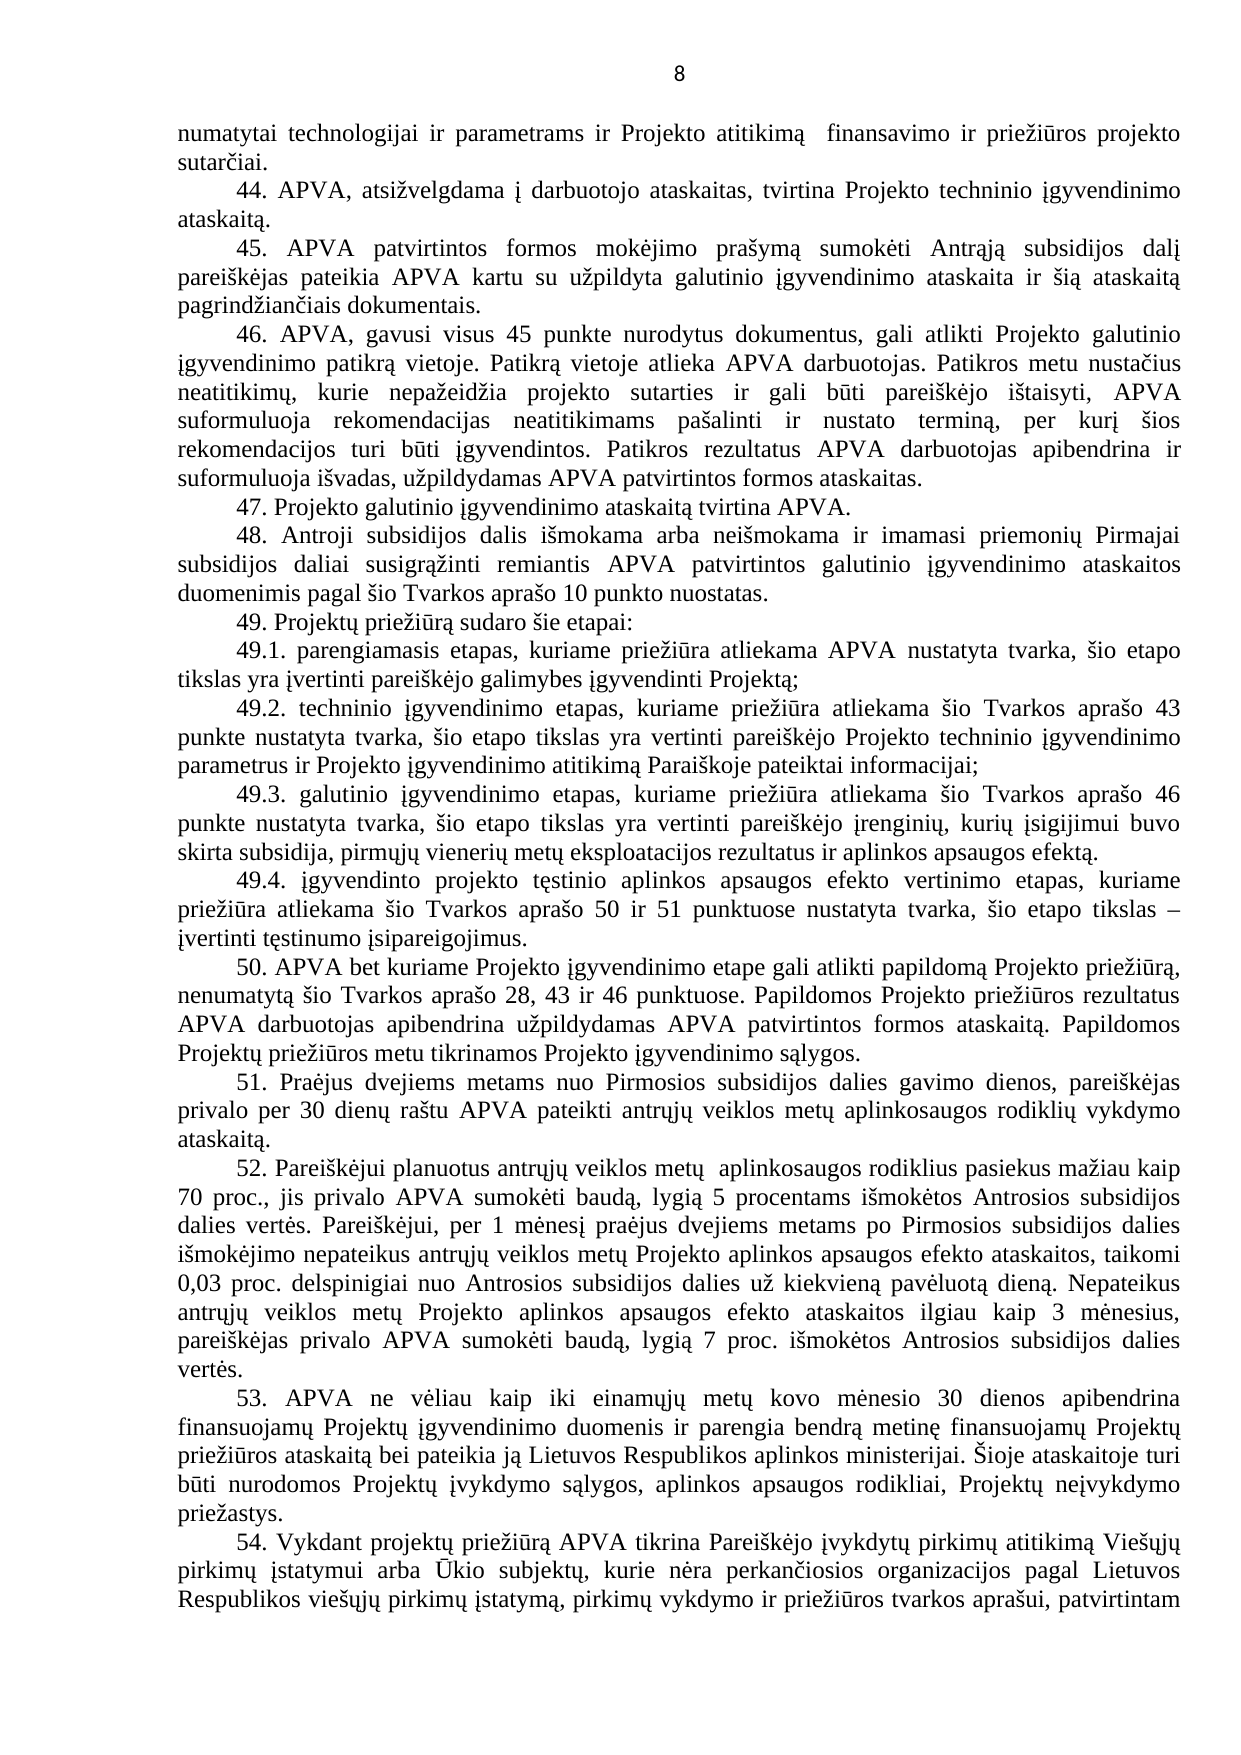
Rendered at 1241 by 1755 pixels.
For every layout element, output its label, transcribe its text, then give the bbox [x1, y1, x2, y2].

text 49. Projektų priežiūrą sudaro šie etapai: [177, 607, 1181, 636]
text 48. Antroji subsidijos dalis išmokama arba neišmokama ir imamasi priemonių Pirmajai subsidijos daliai susigrąžinti remiantis APVA patvirtintos galutinio įgyvendinimo ataskaitos duomenimis pagal šio Tvarkos aprašo 10 punkto nuostatas. [177, 521, 1181, 607]
text 46. APVA, gavusi visus 45 punkte nurodytus dokumentus, gali atlikti Projekto galutinio įgyvendinimo patikrą vietoje. Patikrą vietoje atlieka APVA darbuotojas. Patikros metu nustačius neatitikimų, kurie nepažeidžia projekto sutarties ir gali būti pareiškėjo ištaisyti, APVA suformuluoja rekomendacijas neatitikimams pašalinti ir nustato terminą, per kurį šios rekomendacijos turi būti įgyvendintos. Patikros rezultatus APVA darbuotojas apibendrina ir suformuluoja išvadas, užpildydamas APVA patvirtintos formos ataskaitas. [177, 319, 1181, 492]
text 47. Projekto galutinio įgyvendinimo ataskaitą tvirtina APVA. [177, 492, 1181, 521]
text 50. APVA bet kuriame Projekto įgyvendinimo etape gali atlikti papildomą Projekto priežiūrą, nenumatytą šio Tvarkos aprašo 28, 43 ir 46 punktuose. Papildomos Projekto priežiūros rezultatus APVA darbuotojas apibendrina užpildydamas APVA patvirtintos formos ataskaitą. Papildomos Projektų priežiūros metu tikrinamos Projekto įgyvendinimo sąlygos. [177, 952, 1181, 1067]
text 49.2. techninio įgyvendinimo etapas, kuriame priežiūra atliekama šio Tvarkos aprašo 43 punkte nustatyta tvarka, šio etapo tikslas yra vertinti pareiškėjo Projekto techninio įgyvendinimo parametrus ir Projekto įgyvendinimo atitikimą Paraiškoje pateiktai informacijai; [177, 693, 1181, 779]
text numatytai technologijai ir parametrams ir Projekto atitikimą finansavimo ir priežiūros projekto sutarčiai. [177, 118, 1181, 176]
text 49.3. galutinio įgyvendinimo etapas, kuriame priežiūra atliekama šio Tvarkos aprašo 46 punkte nustatyta tvarka, šio etapo tikslas yra vertinti pareiškėjo įrenginių, kurių įsigijimui buvo skirta subsidija, pirmųjų vienerių metų eksploatacijos rezultatus ir aplinkos apsaugos efektą. [177, 779, 1181, 866]
text 54. Vykdant projektų priežiūrą APVA tikrina Pareiškėjo įvykdytų pirkimų atitikimą Viešųjų pirkimų įstatymui arba Ūkio subjektų, kurie nėra perkančiosios organizacijos pagal Lietuvos Respublikos viešųjų pirkimų įstatymą, pirkimų vykdymo ir priežiūros tvarkos aprašui, patvirtintam [177, 1527, 1181, 1613]
text 53. APVA ne vėliau kaip iki einamųjų metų kovo mėnesio 30 dienos apibendrina finansuojamų Projektų įgyvendinimo duomenis ir parengia bendrą metinę finansuojamų Projektų priežiūros ataskaitą bei pateikia ją Lietuvos Respublikos aplinkos ministerijai. Šioje ataskaitoje turi būti nurodomos Projektų įvykdymo sąlygos, aplinkos apsaugos rodikliai, Projektų neįvykdymo priežastys. [177, 1383, 1181, 1527]
text 44. APVA, atsižvelgdama į darbuotojo ataskaitas, tvirtina Projekto techninio įgyvendinimo ataskaitą. [177, 176, 1181, 233]
text 52. Pareiškėjui planuotus antrųjų veiklos metų aplinkosaugos rodiklius pasiekus mažiau kaip 70 proc., jis privalo APVA sumokėti baudą, lygią 5 procentams išmokėtos Antrosios subsidijos dalies vertės. Pareiškėjui, per 1 mėnesį praėjus dvejiems metams po Pirmosios subsidijos dalies išmokėjimo nepateikus antrųjų veiklos metų Projekto aplinkos apsaugos efekto ataskaitos, taikomi 0,03 proc. delspinigiai nuo Antrosios subsidijos dalies už kiekvieną pavėluotą dieną. Nepateikus antrųjų veiklos metų Projekto aplinkos apsaugos efekto ataskaitos ilgiau kaip 3 mėnesius, pareiškėjas privalo APVA sumokėti baudą, lygią 7 proc. išmokėtos Antrosios subsidijos dalies vertės. [177, 1153, 1181, 1383]
text 49.4. įgyvendinto projekto tęstinio aplinkos apsaugos efekto vertinimo etapas, kuriame priežiūra atliekama šio Tvarkos aprašo 50 ir 51 punktuose nustatyta tvarka, šio etapo tikslas – įvertinti tęstinumo įsipareigojimus. [177, 866, 1181, 952]
text 51. Praėjus dvejiems metams nuo Pirmosios subsidijos dalies gavimo dienos, pareiškėjas privalo per 30 dienų raštu APVA pateikti antrųjų veiklos metų aplinkosaugos rodiklių vykdymo ataskaitą. [177, 1067, 1181, 1153]
text 45. APVA patvirtintos formos mokėjimo prašymą sumokėti Antrąją subsidijos dalį pareiškėjas pateikia APVA kartu su užpildyta galutinio įgyvendinimo ataskaita ir šią ataskaitą pagrindžiančiais dokumentais. [177, 233, 1181, 319]
text 49.1. parengiamasis etapas, kuriame priežiūra atliekama APVA nustatyta tvarka, šio etapo tikslas yra įvertinti pareiškėjo galimybes įgyvendinti Projektą; [177, 636, 1181, 693]
